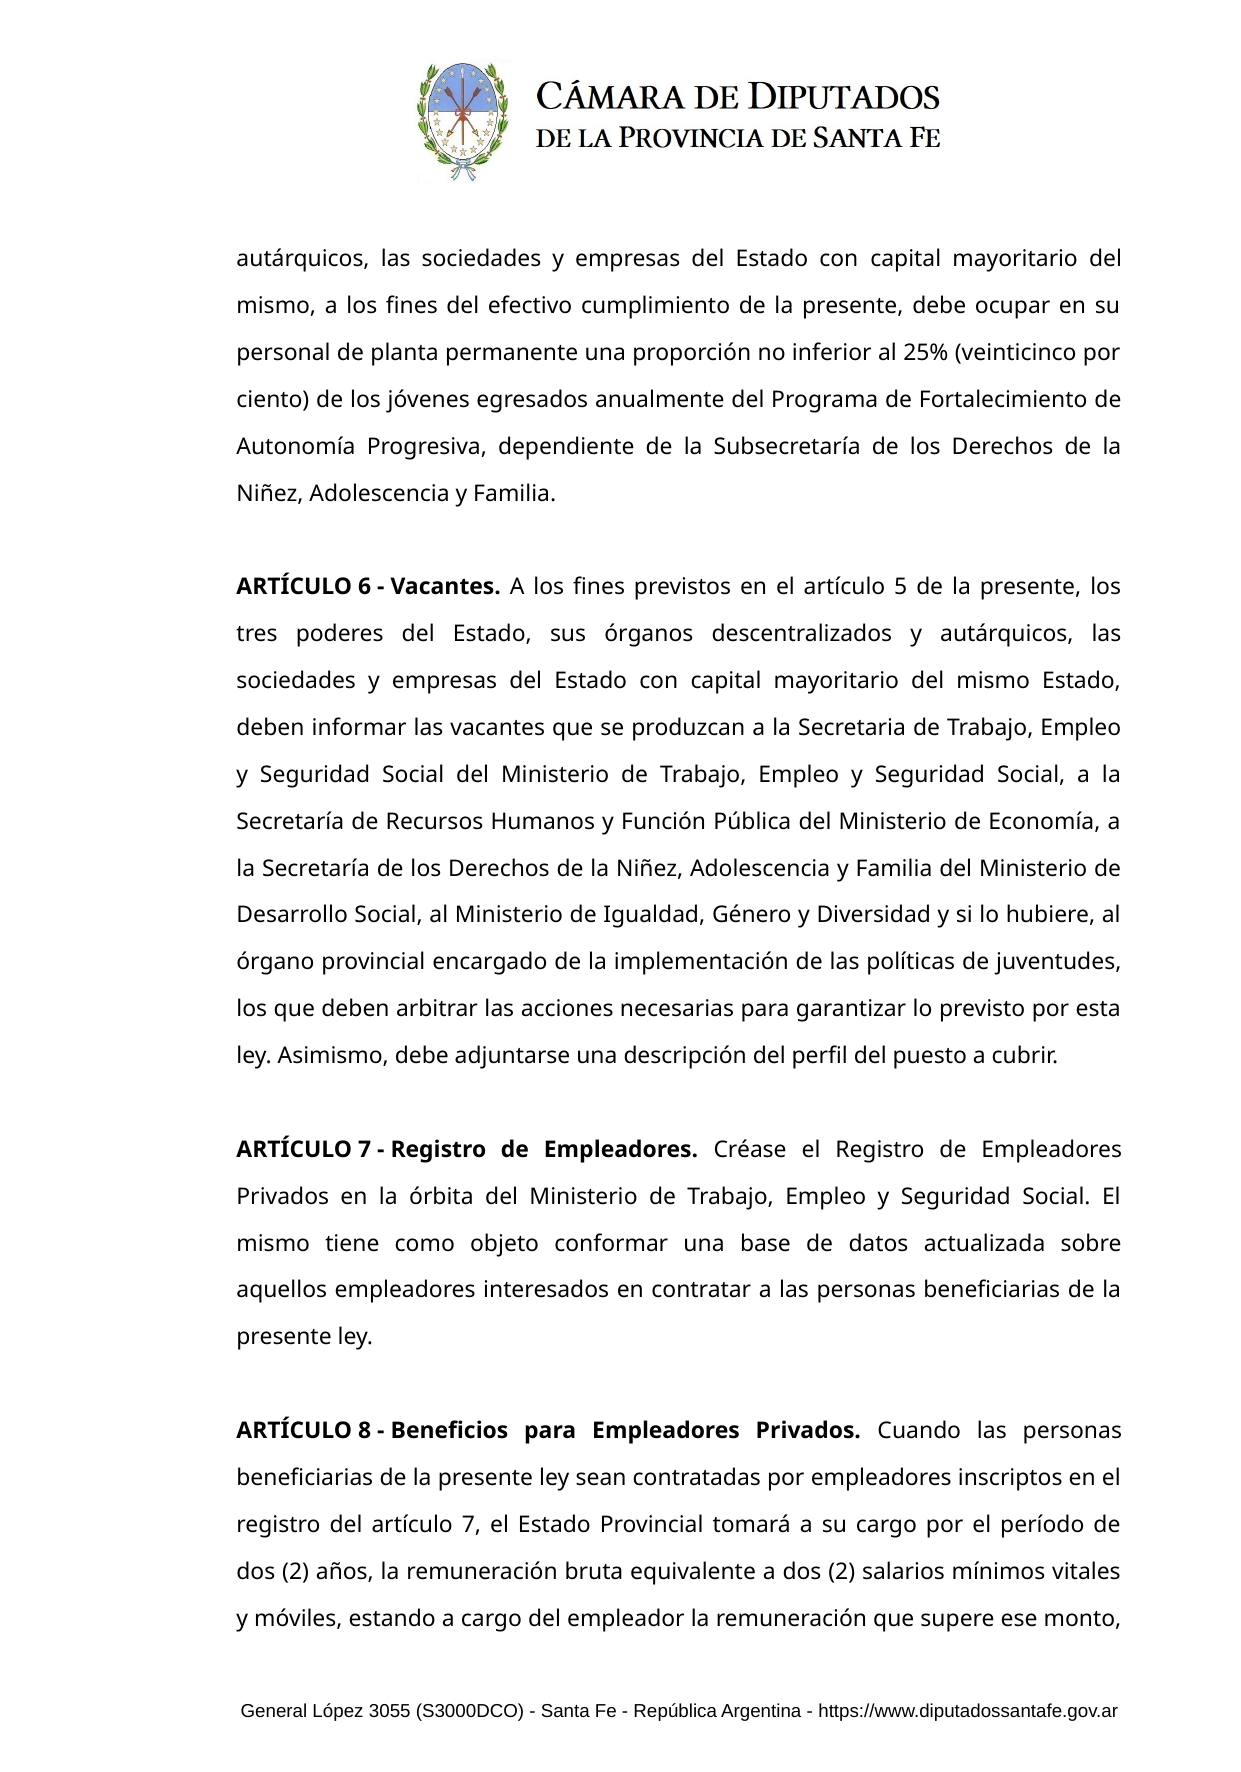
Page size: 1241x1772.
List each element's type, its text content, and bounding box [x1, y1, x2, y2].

list Registro de Empleadores. Créase el Registro de Empleadores Privados en la órbita del Ministerio de Trabajo, Empleo y Seguridad Social. El mismo tiene como objeto conformar una base de datos actualizada sobre aquellos empleadores interesados en contratar a las personas beneficiarias de la presente ley. [236, 1133, 1122, 1352]
picture [413, 59, 945, 183]
list Vacantes. A los fines previstos en el artículo 5 de la presente, los tres poderes del Estado, sus órganos descentralizados y autárquicos, las sociedades y empresas del Estado con capital mayoritario del mismo Estado, deben informar las vacantes que se produzcan a la Secretaria de Trabajo, Empleo y Seguridad Social del Ministerio de Trabajo, Empleo y Seguridad Social, a la Secretaría de Recursos Humanos y Función Pública del Ministerio de Economía, a la Secretaría de los Derechos de la Niñez, Adolescencia y Familia del Ministerio de Desarrollo Social, al Ministerio de Igualdad, Género y Diversidad y si lo hubiere, al órgano provincial encargado de la implementación de las políticas de juventudes, los que deben arbitrar las acciones necesarias para garantizar lo previsto por esta ley. Asimismo, debe adjuntarse una descripción del perfil del puesto a cubrir. [236, 570, 1122, 1070]
list autárquicos, las sociedades y empresas del Estado con capital mayoritario del mismo, a los fines del efectivo cumplimiento de la presente, debe ocupar en su personal de planta permanente una proporción no inferior al 25% (veinticinco por ciento) de los jóvenes egresados anualmente del Programa de Fortalecimiento de Autonomía Progresiva, dependiente de la Subsecretaría de los Derechos de la Niñez, Adolescencia y Familia. [236, 242, 1122, 508]
list Beneficios para Empleadores Privados. Cuando las personas beneficiarias de la presente ley sean contratadas por empleadores inscriptos en el registro del artículo 7, el Estado Provincial tomará a su cargo por el período de dos (2) años, la remuneración bruta equivalente a dos (2) salarios mínimos vitales y móviles, estando a cargo del empleador la remuneración que supere ese monto, [236, 1414, 1122, 1633]
